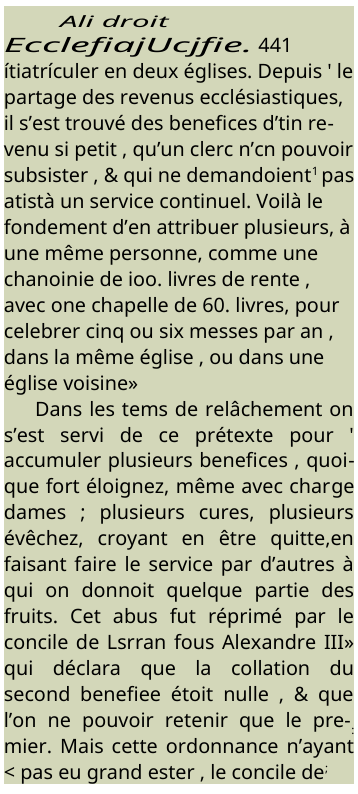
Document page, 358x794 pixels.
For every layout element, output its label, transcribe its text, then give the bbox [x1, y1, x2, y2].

text Dans les tems de relâchement on s’est servi de ce prétexte pour ' accumuler plusieurs benefices , quoi­que fort éloignez, même avec char­ge dames ; plusieurs cures, plusieurs évêchez, croyant en être quitte,en faisant faire le service par d’autres à qui on donnoit quelque partie des fruits. Cet abus fut réprimé par le concile de Lsrran fous Alexandre III» qui déclara que la collation du second benefiee étoit nulle , & que l’on ne pouvoir retenir que le pre-: mier. Mais cette ordonnance n’ayant < pas eu grand ester , le concile de; [4, 395, 354, 784]
text Ali droit EcclefiajUcjfie. 441 ítiatrículer en deux églises. Depuis ' le partage des revenus ecclésiastiques, il s’est trouvé des benefices d’tin re­venu si petit , qu’un clerc n’cn pou­voir subsister , & qui ne demandoient1 pas atistà un service continuel. Voilà le fondement d’en attribuer plusieurs, à une même personne, comme une chanoinie de ioo. livres de rente , avec one chapelle de 60. livres, pour celebrer cinq ou six messes par an , dans la même église , ou dans une église voisine» [4, 6, 354, 395]
